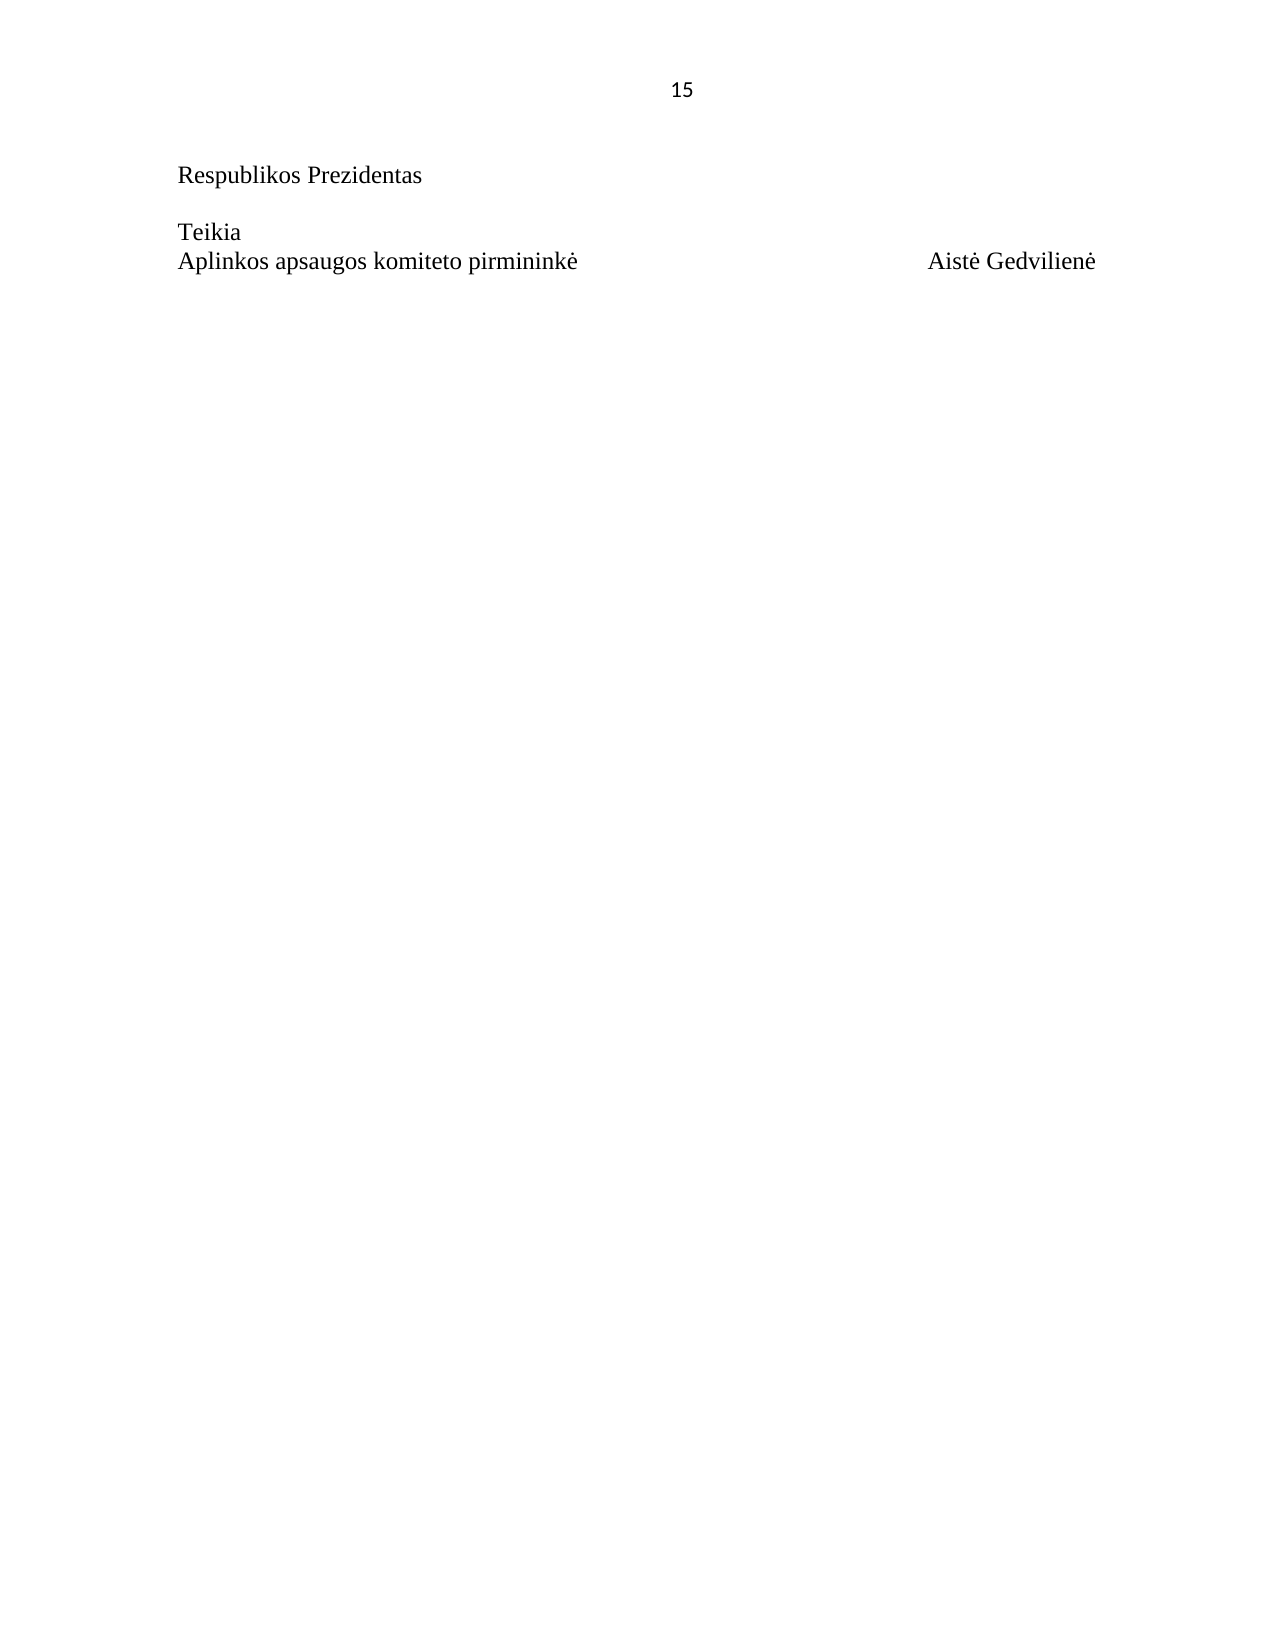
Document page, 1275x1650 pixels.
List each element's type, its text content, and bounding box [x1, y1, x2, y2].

text Respublikos Prezidentas [177, 160, 1186, 188]
text Teikia [177, 217, 1186, 246]
text Aplinkos apsaugos komiteto pirmininkė Aistė Gedvilienė [177, 246, 1186, 275]
